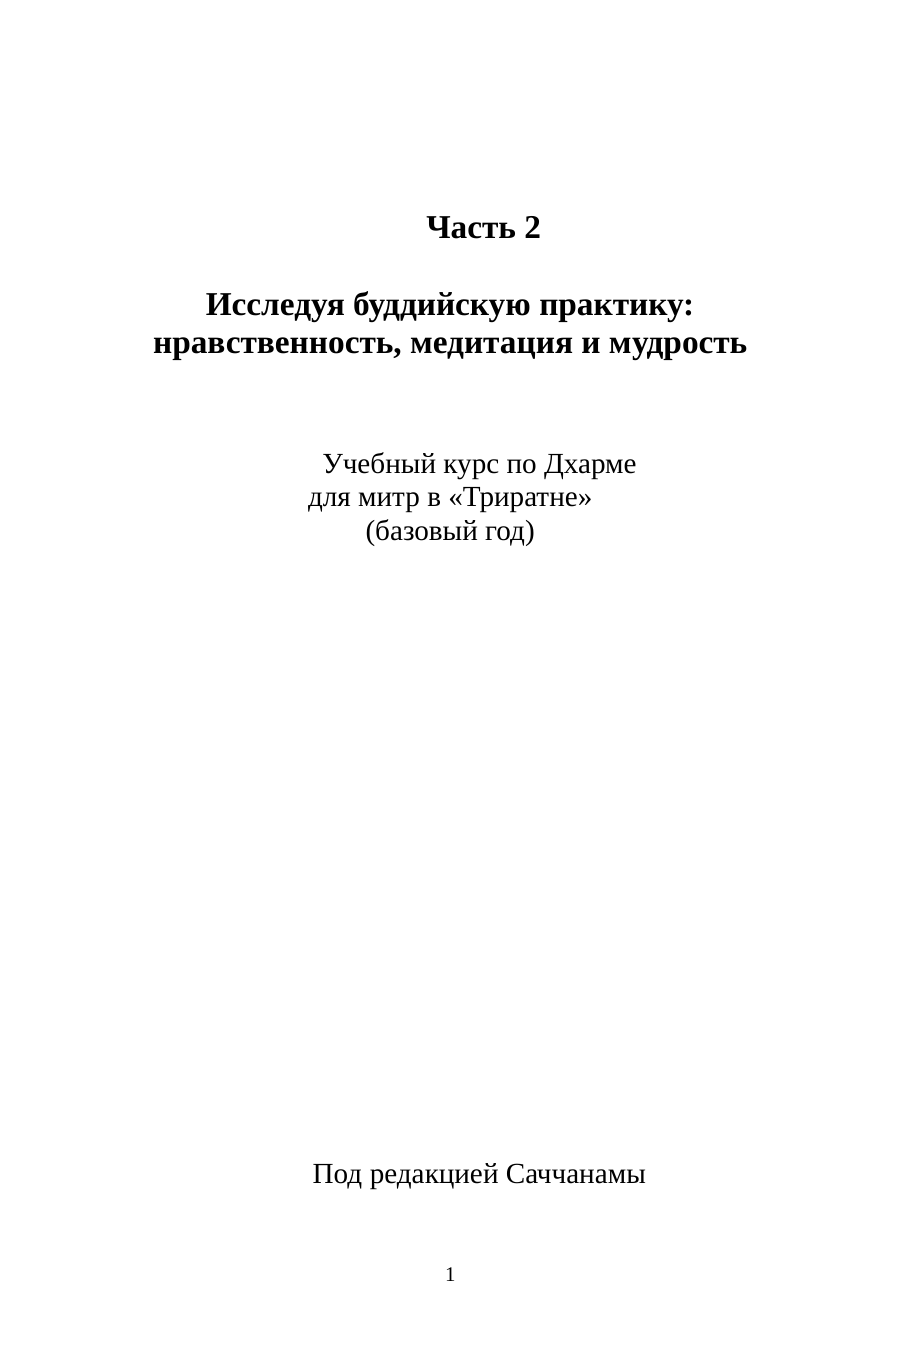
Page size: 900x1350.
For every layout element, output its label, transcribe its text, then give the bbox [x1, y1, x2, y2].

text Часть 2 Исследуя буддийскую практику: нравственность, медитация и мудрость [142, 207, 757, 361]
text Под редакцией Саччанамы [142, 1156, 757, 1189]
text Учебный курс по Дхарме для митр в «Триратне» (базовый год) [142, 446, 757, 546]
